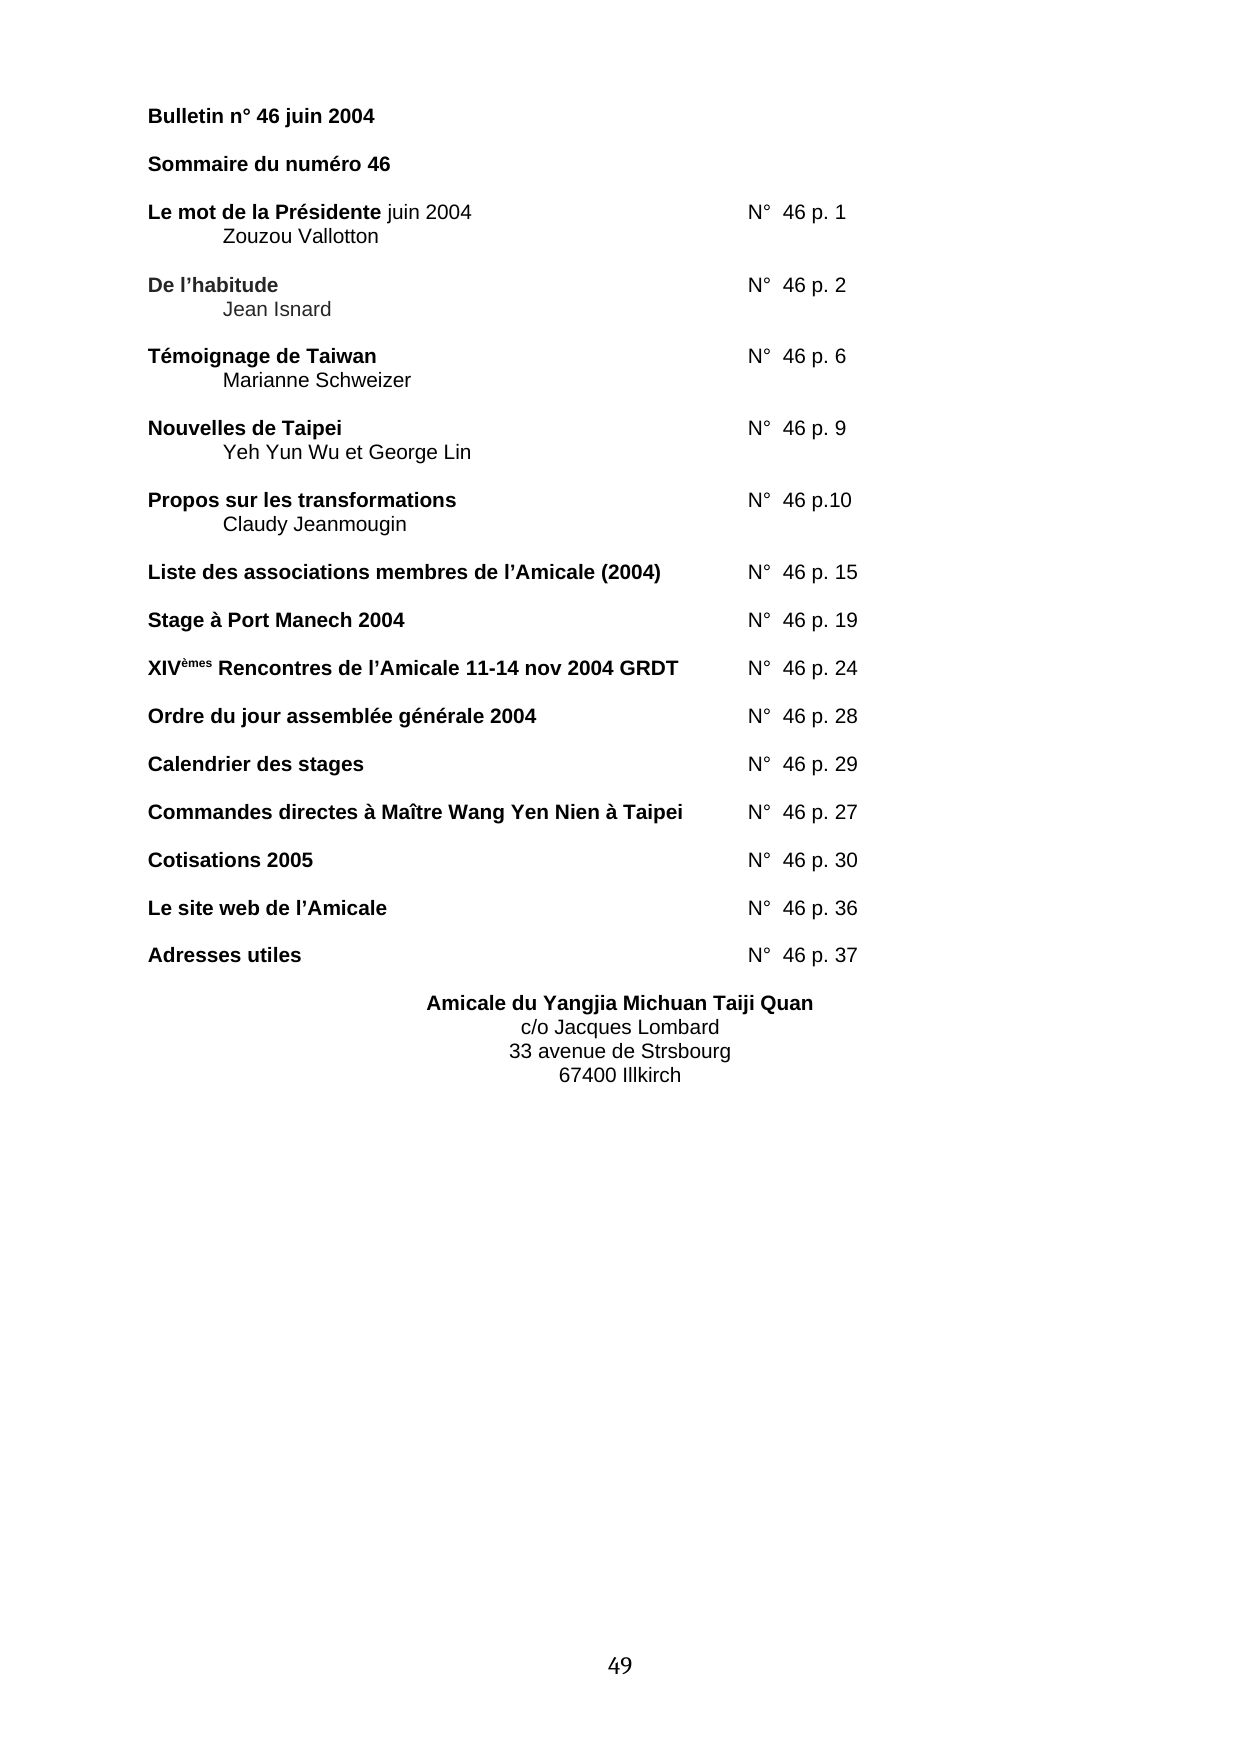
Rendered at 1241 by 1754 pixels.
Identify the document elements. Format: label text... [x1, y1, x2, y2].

subtitle De l’habitude N° 46 p. 2 [148, 272, 1093, 296]
subtitle Claudy Jeanmougin [148, 512, 1093, 536]
subtitle Sommaire du numéro 46 [148, 151, 1093, 175]
subtitle Zouzou Vallotton [148, 224, 1093, 248]
subtitle 33 avenue de Strsbourg [148, 1039, 1093, 1063]
subtitle Liste des associations membres de l’Amicale (2004) N° 46 p. 15 [148, 560, 1093, 584]
subtitle XIVèmes Rencontres de l’Amicale 11-14 nov 2004 GRDT N° 46 p. 24 [148, 656, 1093, 680]
subtitle Calendrier des stages N° 46 p. 29 [148, 752, 1093, 776]
subtitle Nouvelles de Taipei N° 46 p. 9 [148, 416, 1093, 440]
subtitle Ordre du jour assemblée générale 2004 N° 46 p. 28 [148, 704, 1093, 728]
subtitle Yeh Yun Wu et George Lin [148, 440, 1093, 464]
subtitle Le mot de la Présidente juin 2004 N° 46 p. 1 [148, 200, 1093, 224]
subtitle Cotisations 2005 N° 46 p. 30 [148, 847, 1093, 871]
subtitle Témoignage de Taiwan N° 46 p. 6 [148, 344, 1093, 368]
subtitle c/o Jacques Lombard [148, 1015, 1093, 1039]
subtitle Adresses utiles N° 46 p. 37 [148, 943, 1093, 967]
subtitle Amicale du Yangjia Michuan Taiji Quan [148, 991, 1093, 1015]
subtitle Marianne Schweizer [148, 368, 1093, 392]
subtitle Propos sur les transformations N° 46 p.10 [148, 488, 1093, 512]
subtitle 67400 Illkirch [148, 1063, 1093, 1087]
subtitle Le site web de l’Amicale N° 46 p. 36 [148, 895, 1093, 919]
subtitle Stage à Port Manech 2004 N° 46 p. 19 [148, 608, 1093, 632]
subtitle Bulletin n° 46 juin 2004 [148, 103, 1093, 127]
subtitle Jean Isnard [148, 296, 1093, 320]
subtitle Commandes directes à Maître Wang Yen Nien à Taipei N° 46 p. 27 [148, 799, 1093, 823]
